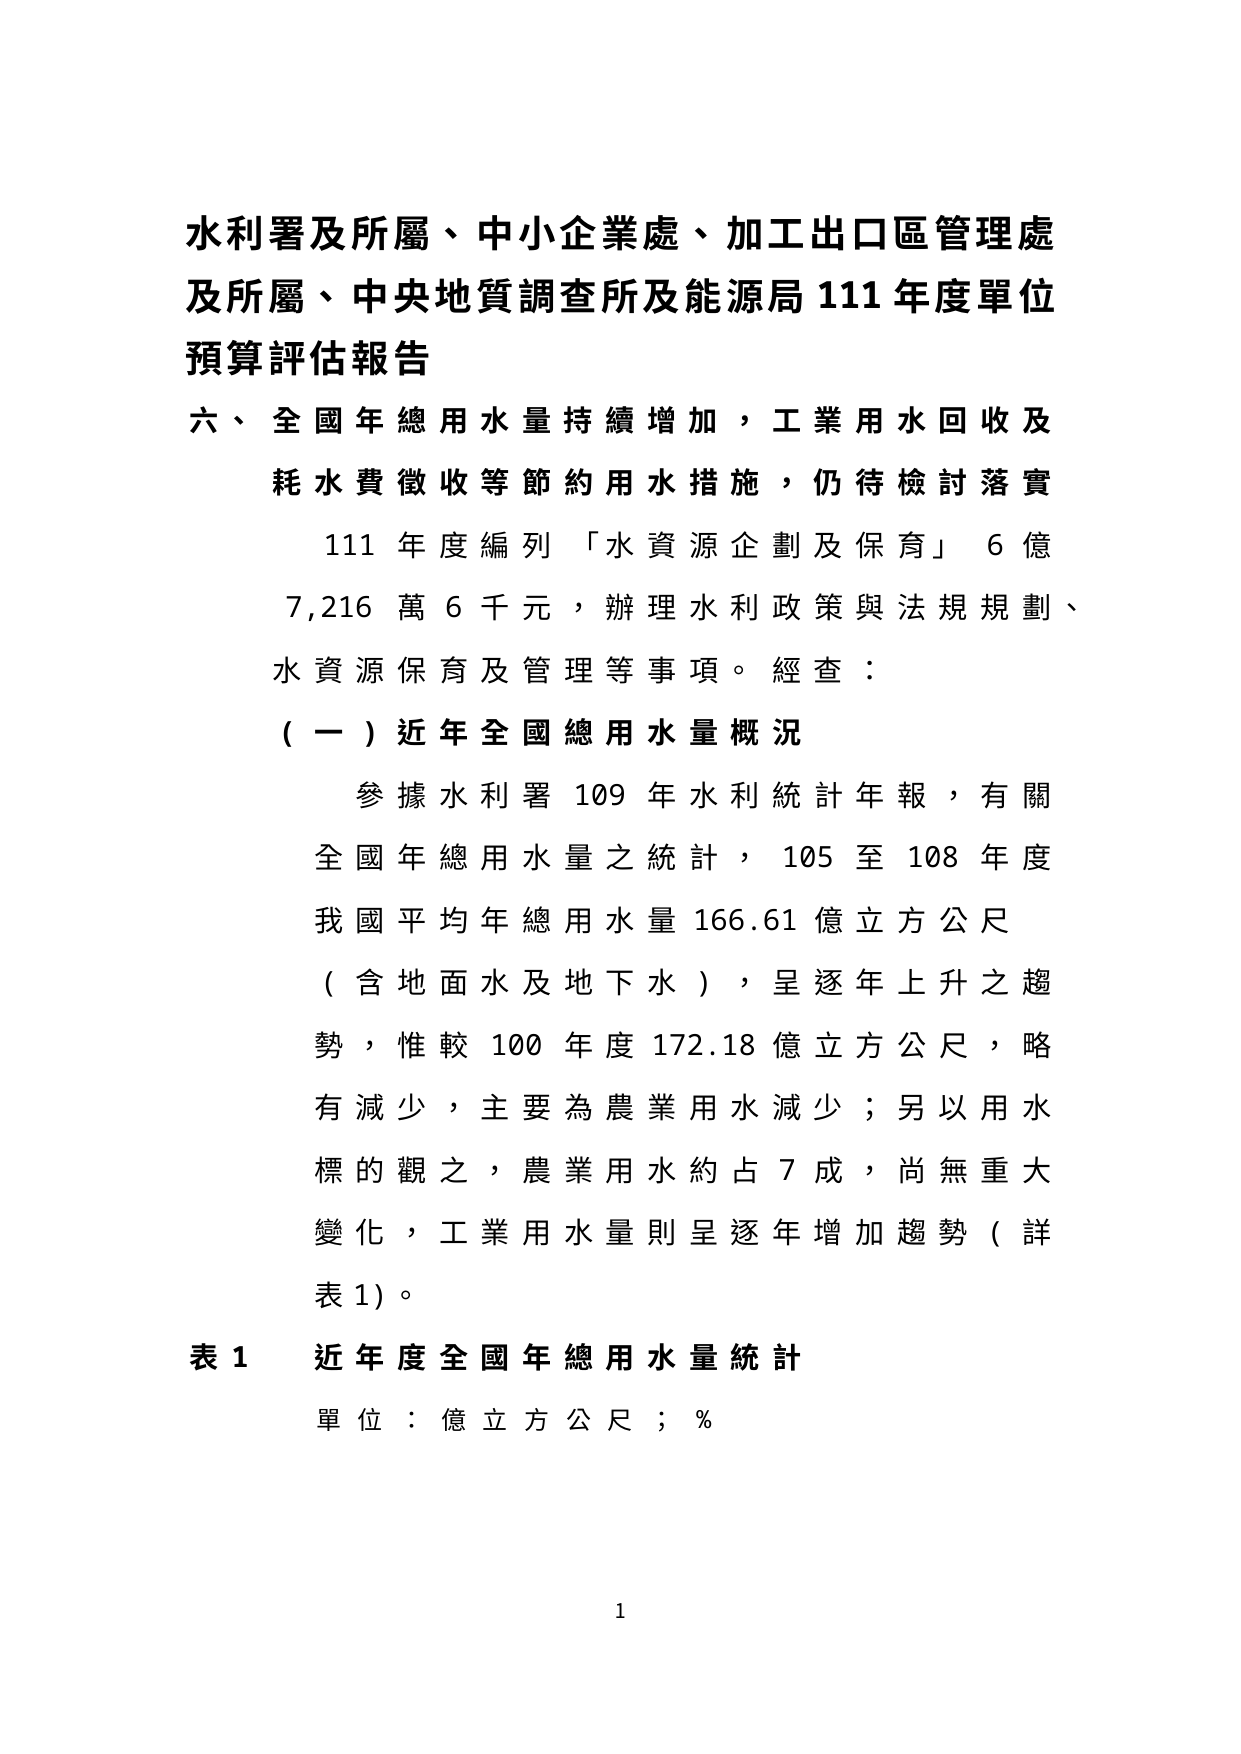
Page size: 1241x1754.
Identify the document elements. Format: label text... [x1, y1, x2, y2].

text (一)近年全國總用水量概況 [242, 689, 1058, 752]
text 表1 近年度全國年總用水量統計 單位：億立方公尺；% [183, 1314, 1058, 1439]
text 111年度編列「水資源企劃及保育」6億7,216萬6千元，辦理水利政策與法規規劃、水資源保育及管理等事項。經查： [242, 502, 1058, 689]
text 六、全國年總用水量持續增加，工業用水回收及耗水費徵收等節約用水措施，仍待檢討落實 [183, 377, 1058, 502]
text 水利署及所屬、中小企業處、加工出口區管理處及所屬、中央地質調查所及能源局111年度單位預算評估報告 [183, 189, 1058, 377]
text 參據水利署109年水利統計年報，有關全國年總用水量之統計，105至108年度我國平均年總用水量166.61億立方公尺(含地面水及地下水)，呈逐年上升之趨勢，惟較100年度172.18億立方公尺，略有減少，主要為農業用水減少；另以用水標的觀之，農業用水約占7成，尚無重大變化，工業用水量則呈逐年增加趨勢(詳表1)。 [271, 752, 1058, 1314]
